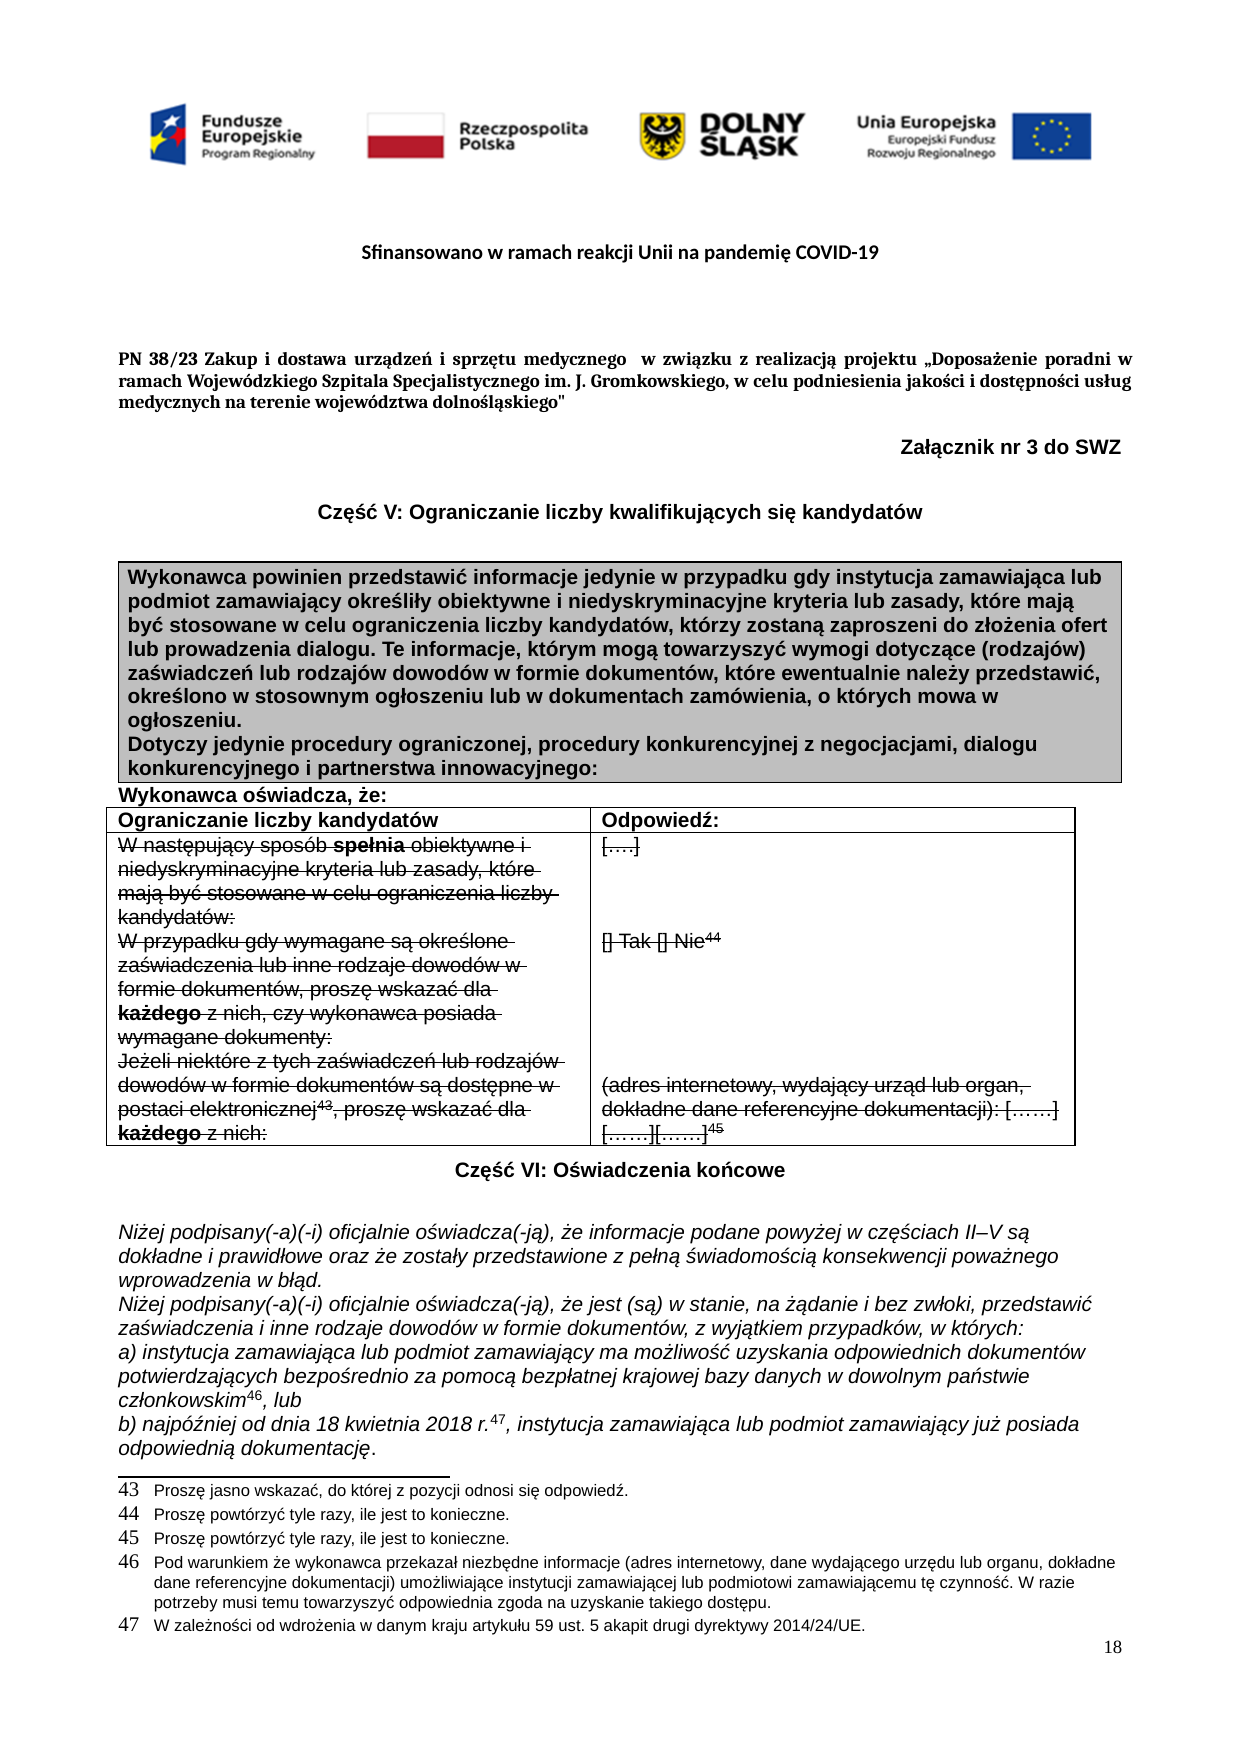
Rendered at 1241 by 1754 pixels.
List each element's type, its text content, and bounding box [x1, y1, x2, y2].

text W zależności od wdrożenia w danym kraju artykułu 59 ust. 5 akapit drugi dyrektywy 2014/24/UE. [118, 1612, 1122, 1636]
table_cell [….] [] Tak [] Nie (adres internetowy, wydający urząd lub organ, dokładne dane referencyjne dokumentacji): [……][……][……] [591, 833, 1074, 1145]
title Część VI: Oświadczenia końcowe [118, 1158, 1122, 1182]
table_cell W następujący sposób spełnia obiektywne i niedyskryminacyjne kryteria lub zasady, które mają być stosowane w celu ograniczenia liczby kandydatów: W przypadku gdy wymagane są określone zaświadczenia lub inne rodzaje dowodów w formie dokumentów, proszę wskazać dla każdego z nich, czy wykonawca posiada wymagane dokumenty: Jeżeli niektóre z tych zaświadczeń lub rodzajów dowodów w formie dokumentów są dostępne w postaci elektronicznej, proszę wskazać dla każdego z nich: [107, 833, 590, 1145]
text a) instytucja zamawiająca lub podmiot zamawiający ma możliwość uzyskania odpowiednich dokumentów potwierdzających bezpośrednio za pomocą bezpłatnej krajowej bazy danych w dowolnym państwie członkowskim, lub [118, 1339, 1122, 1411]
title Część V: Ograniczanie liczby kwalifikujących się kandydatów [118, 500, 1122, 524]
text Wykonawca oświadcza, że: [118, 783, 1122, 807]
text Wykonawca powinien przedstawić informacje jedynie w przypadku gdy instytucja zamawiająca lub podmiot zamawiający określiły obiektywne i niedyskryminacyjne kryteria lub zasady, które mają być stosowane w celu ograniczenia liczby kandydatów, którzy zostaną zaproszeni do złożenia ofert lub prowadzenia dialogu. Te informacje, którym mogą towarzyszyć wymogi dotyczące (rodzajów) zaświadczeń lub rodzajów dowodów w formie dokumentów, które ewentualnie należy przedstawić, określono w stosownym ogłoszeniu lub w dokumentach zamówienia, o których mowa w ogłoszeniu. Dotyczy jedynie procedury ograniczonej, procedury konkurencyjnej z negocjacjami, dialogu konkurencyjnego i partnerstwa innowacyjnego: [119, 563, 1121, 782]
text Niżej podpisany(-a)(-i) oficjalnie oświadcza(-ją), że jest (są) w stanie, na żądanie i bez zwłoki, przedstawić zaświadczenia i inne rodzaje dowodów w formie dokumentów, z wyjątkiem przypadków, w których: [118, 1292, 1122, 1339]
table_header Ograniczanie liczby kandydatów [107, 808, 590, 832]
text Pod warunkiem że wykonawca przekazał niezbędne informacje (adres internetowy, dane wydającego urzędu lub organu, dokładne dane referencyjne dokumentacji) umożliwiające instytucji zamawiającej lub podmiotowi zamawiającemu tę czynność. W razie potrzeby musi temu towarzyszyć odpowiednia zgoda na uzyskanie takiego dostępu. [118, 1549, 1122, 1612]
text b) najpóźniej od dnia 18 kwietnia 2018 r., instytucja zamawiająca lub podmiot zamawiający już posiada odpowiednią dokumentację. [118, 1411, 1122, 1459]
text Niżej podpisany(-a)(-i) oficjalnie oświadcza(-ją), że informacje podane powyżej w częściach II–V są dokładne i prawidłowe oraz że zostały przedstawione z pełną świadomością konsekwencji poważnego wprowadzenia w błąd. [118, 1220, 1122, 1292]
table_header Odpowiedź: [591, 808, 1074, 832]
